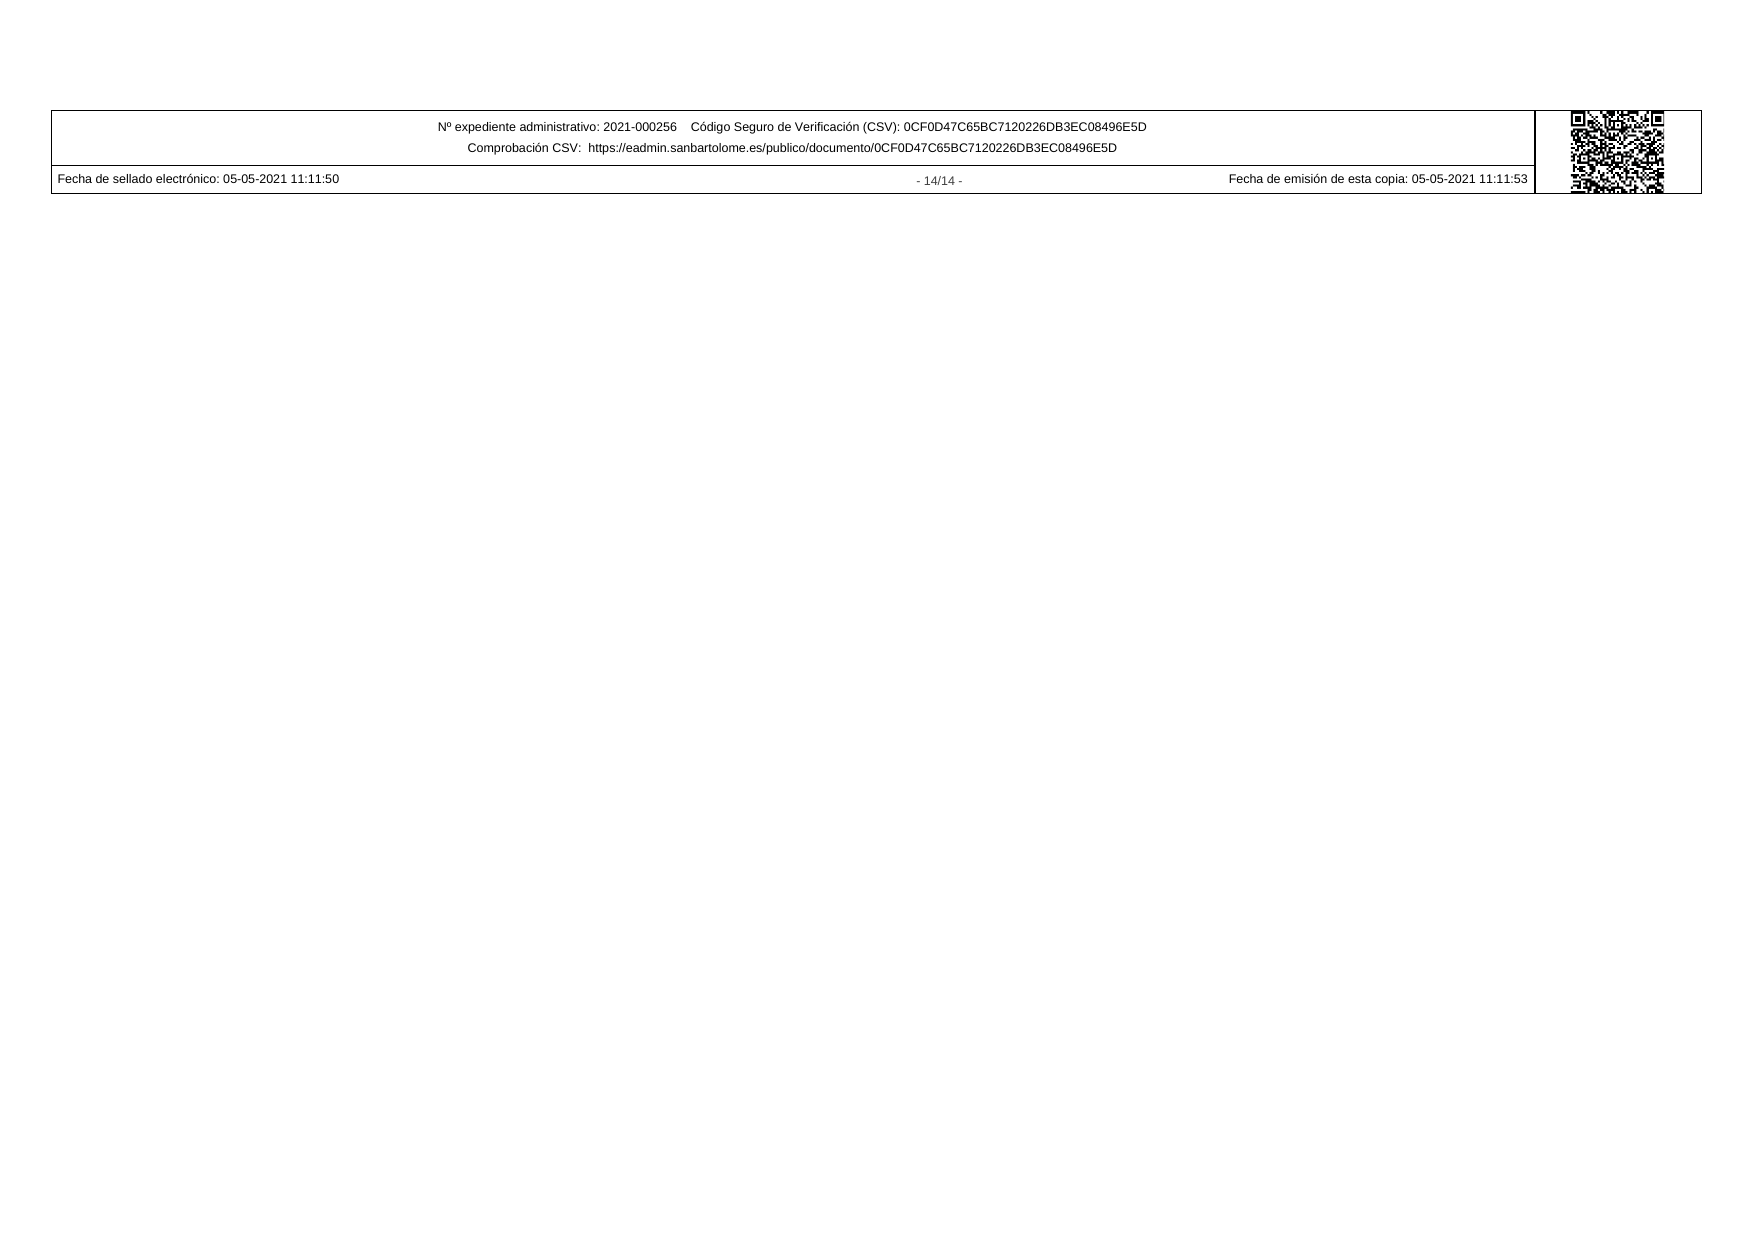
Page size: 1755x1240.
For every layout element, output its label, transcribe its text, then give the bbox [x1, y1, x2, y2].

table_cell Nº expediente administrativo: 2021-000256 Código Seguro de Verificación (CSV): 0CF0D47C65BC7120226DB3EC08496E5D Comprobación CSV: https://eadmin.sanbartolome.es/publico/documento/0CF0D47C65BC7120226DB3EC08496E5D [52, 111, 1534, 164]
table_cell Fecha de sellado electrónico: 05-05-2021 11:11:50 - 14/14 - Fecha de emisión de esta copia: 05-05-2021 11:11:53 [52, 166, 1534, 193]
table_header [1536, 111, 1570, 193]
table_header [1665, 111, 1701, 193]
